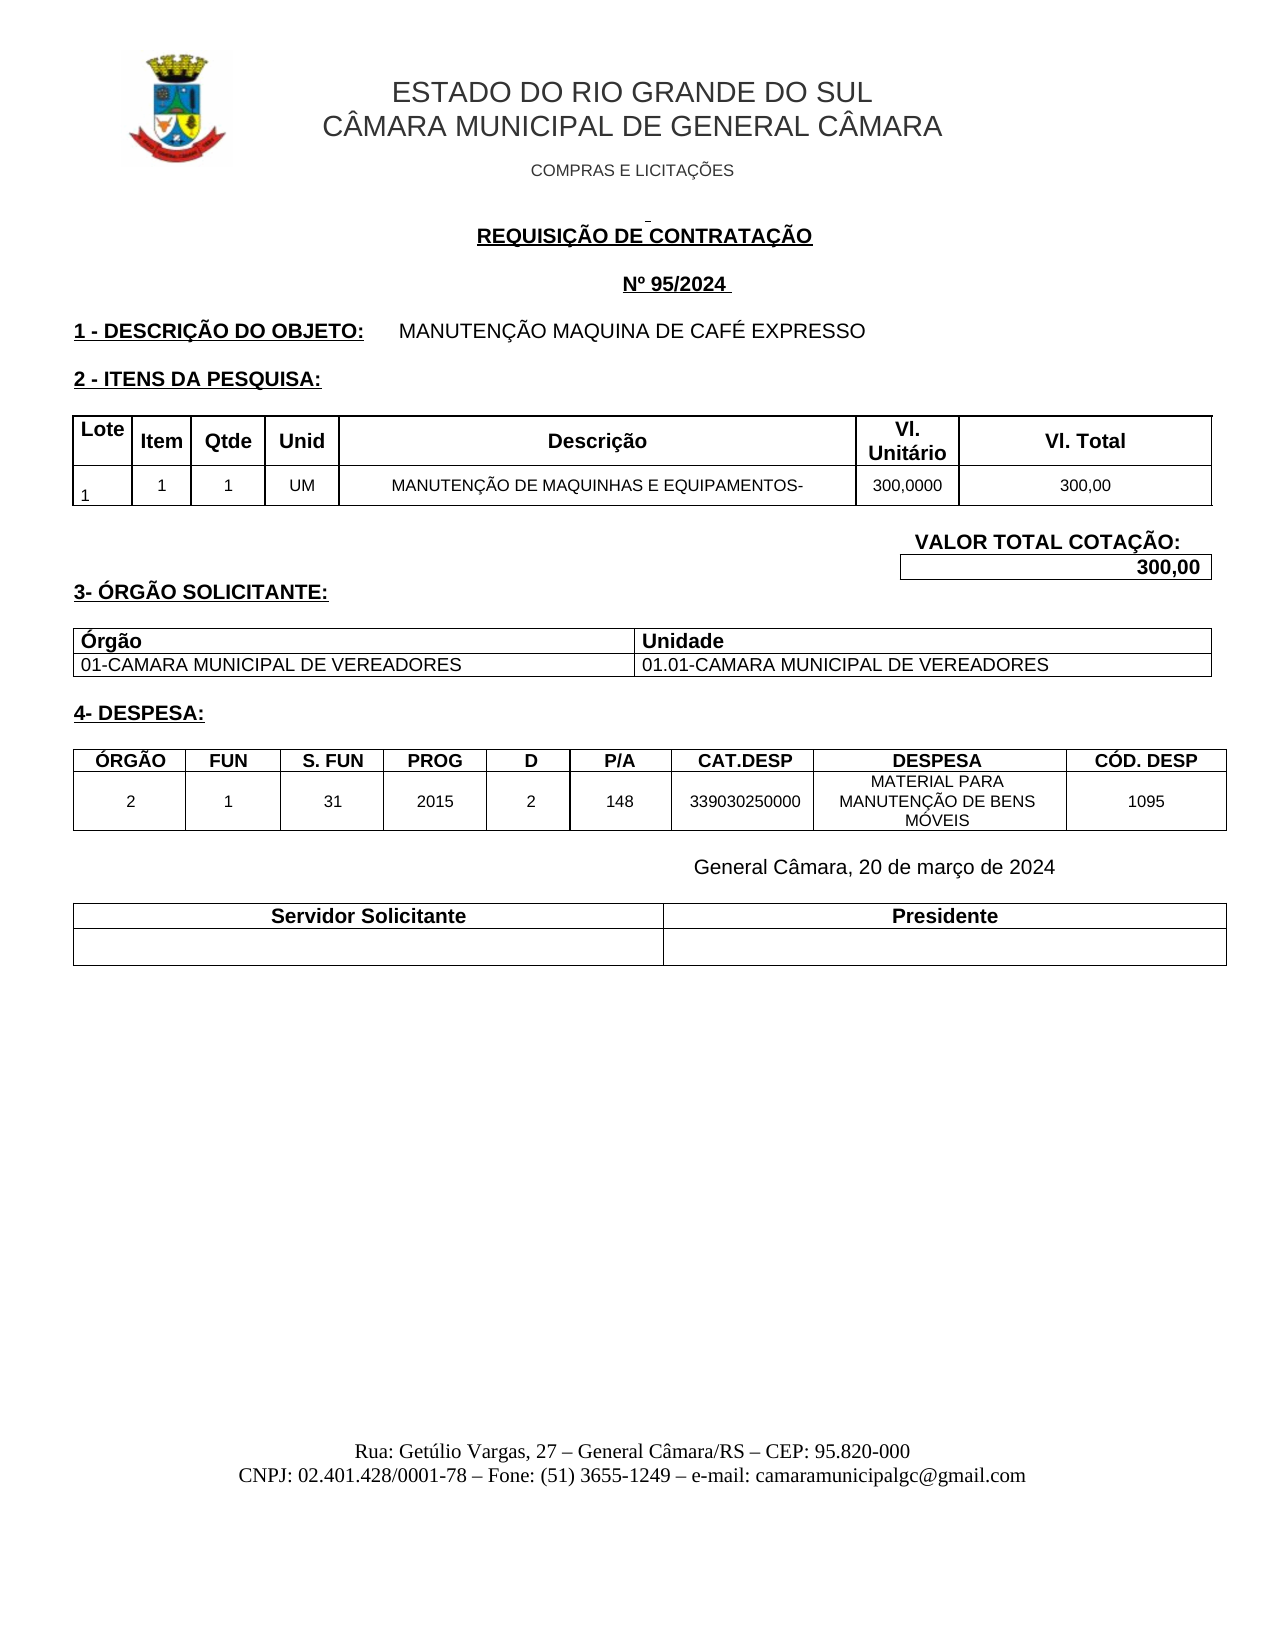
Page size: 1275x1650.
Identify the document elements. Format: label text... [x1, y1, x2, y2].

table_header DESPESA [814, 750, 1066, 771]
table_header Descrição [340, 417, 855, 465]
table_header S. FUN [281, 750, 383, 771]
table_cell 300,00 [960, 466, 1211, 504]
table_cell 01-CAMARA MUNICIPAL DE VEREADORES [74, 654, 634, 676]
table_header Presidente [664, 904, 1226, 928]
table_cell 1095 [1067, 772, 1226, 830]
table_header Unidade [635, 629, 1211, 653]
table_header Vl. Unitário [857, 417, 958, 465]
table_header Qtde [192, 417, 264, 465]
table_cell 339030250000 [672, 772, 813, 830]
text REQUISIÇÃO DE CONTRATAÇÃO [177, 223, 1112, 247]
table_cell 2 [487, 772, 569, 830]
table_cell 1 [133, 466, 190, 504]
table_cell 2 [74, 772, 185, 830]
table_cell 31 [281, 772, 383, 830]
table_header Item [133, 417, 190, 465]
table_cell 1 [192, 466, 264, 504]
table_header Nº 95/2024 [196, 271, 1099, 295]
table_cell MANUTENÇÃO DE MAQUINHAS E EQUIPAMENTOS- [340, 466, 855, 504]
text 1 - DESCRIÇÃO DO OBJETO: MANUTENÇÃO MAQUINA DE CAFÉ EXPRESSO [74, 319, 1112, 343]
table_header Servidor Solicitante [74, 904, 663, 928]
table_cell [664, 929, 1226, 965]
table_cell 2015 [384, 772, 486, 830]
table_cell 300,0000 [857, 466, 958, 504]
table_header ÓRGÃO [74, 750, 185, 771]
text General Câmara, 20 de março de 2024 [177, 855, 1112, 879]
table_cell 1 [186, 772, 280, 830]
text 4- DESPESA: [74, 701, 1112, 725]
table_header CÓD. DESP [1067, 750, 1226, 771]
text 3- ÓRGÃO SOLICITANTE: [74, 580, 1112, 604]
text 2 - ITENS DA PESQUISA: [74, 367, 1112, 391]
table_header Vl. Total [960, 417, 1211, 465]
table_header CAT.DESP [672, 750, 813, 771]
table_header Unid [266, 417, 338, 465]
table_cell [74, 929, 663, 965]
table_cell 148 [571, 772, 671, 830]
table_cell 01.01-CAMARA MUNICIPAL DE VEREADORES [635, 654, 1211, 676]
table_header Lote [74, 417, 131, 465]
table_cell 1 [74, 466, 131, 504]
table_header P/A [571, 750, 671, 771]
table_header PROG [384, 750, 486, 771]
table_cell UM [266, 466, 338, 504]
table_header 300,00 [901, 555, 1211, 579]
table_header FUN [186, 750, 280, 771]
table_header D [487, 750, 569, 771]
table_cell MATERIAL PARA MANUTENÇÃO DE BENS MÓVEIS [814, 772, 1066, 830]
text VALOR TOTAL COTAÇÃO: [177, 530, 1236, 554]
table_header Órgão [74, 629, 634, 653]
